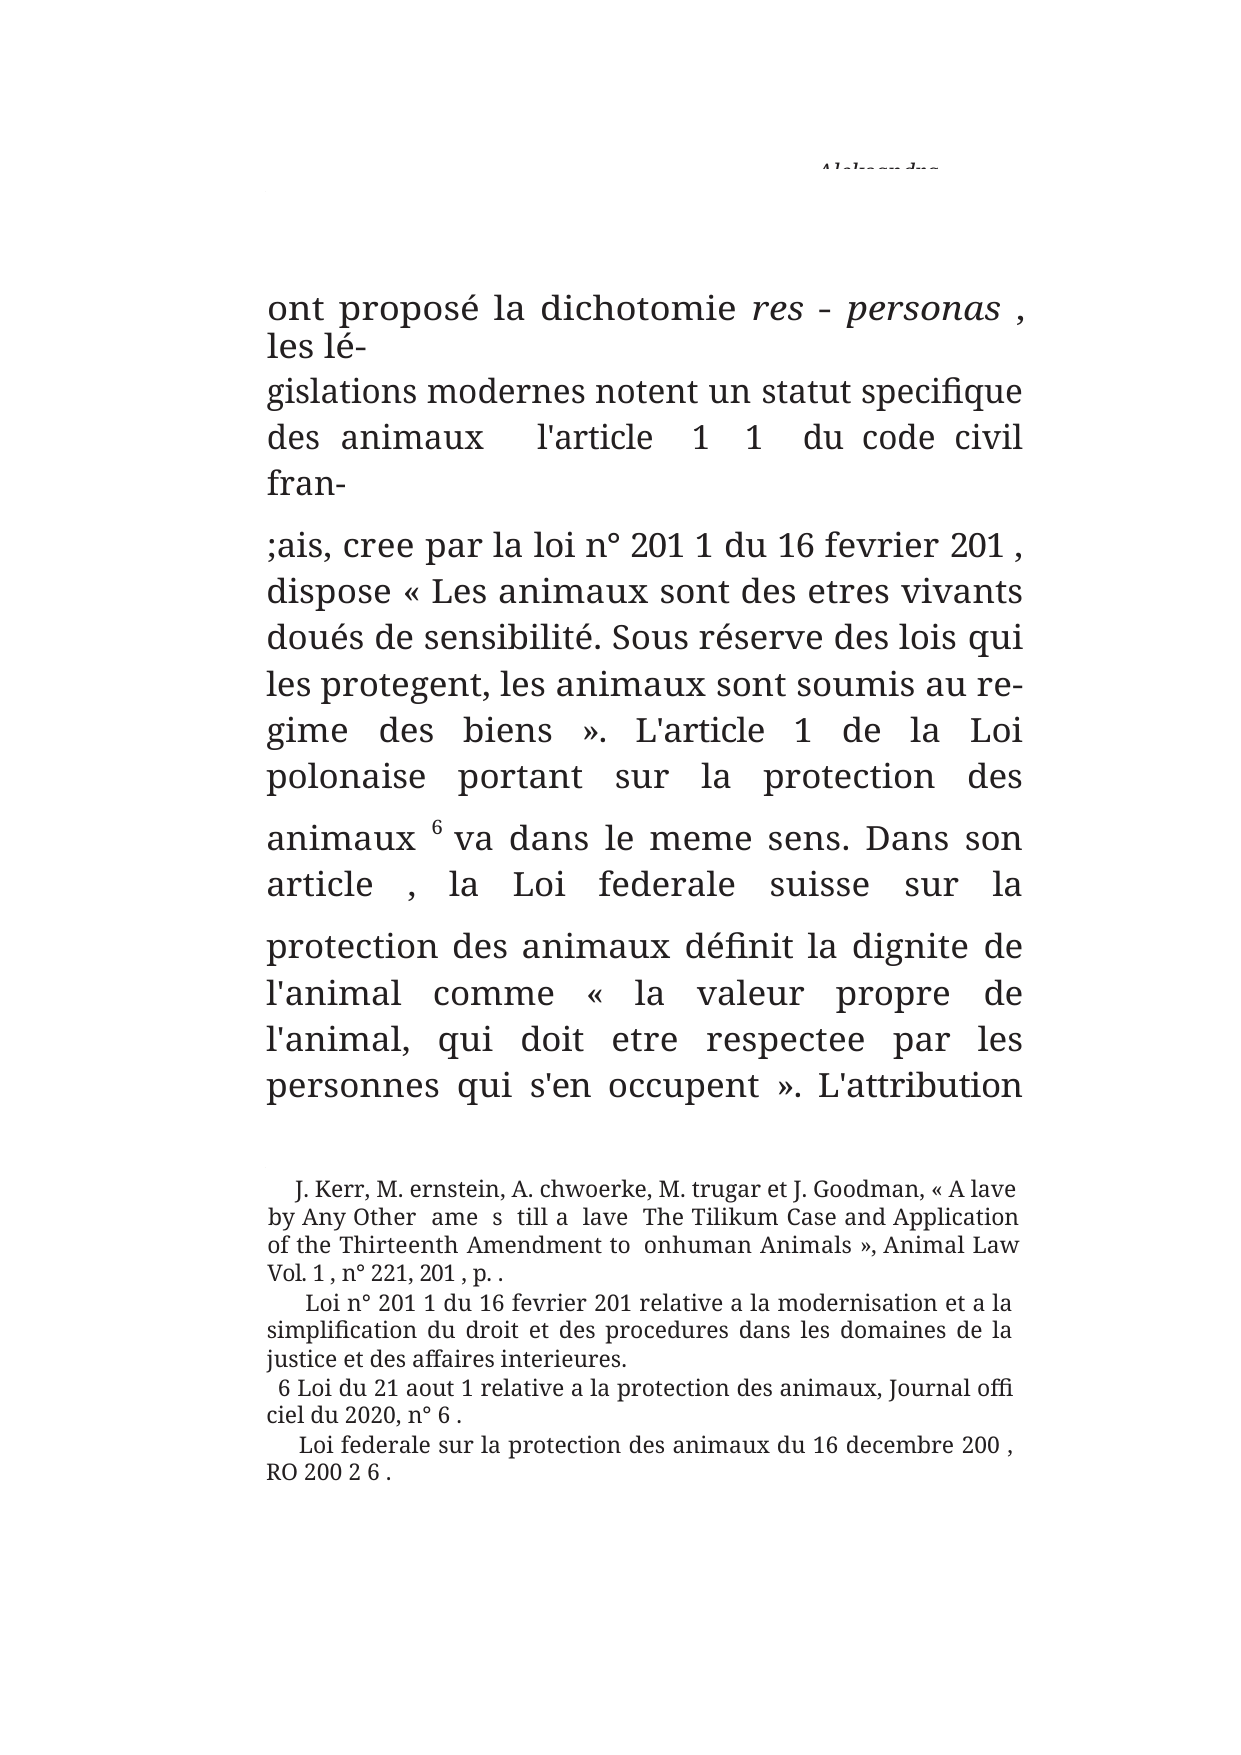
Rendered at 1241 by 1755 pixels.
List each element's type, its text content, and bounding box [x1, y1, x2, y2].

text Loi n° 201 1 du 16 fevrier 201 relative a la modernisation et a la simplification du droit et des procedures dans les domaines de la justice et des affaires interieures. [265, 1288, 1014, 1374]
text Aleksandra Kochman [817, 160, 1017, 187]
text gislations modernes notent un statut specifique des animaux l'article 1 1 du code civil fran- [266, 367, 1023, 505]
text ont proposé la dichotomie res - personas , les lé- [267, 290, 1025, 366]
text J. Kerr, M. ernstein, A. chwoerke, M. trugar et J. Goodman, « A lave [265, 1178, 1021, 1202]
text 6 Loi du 21 aout 1 relative a la protection des animaux, Journal offi ciel du 2020, n° 6 . [265, 1374, 1014, 1431]
text ;ais, cree par la loi n° 201 1 du 16 fevrier 201 , dispose « Les animaux sont des etres vivants doués de sensibilité. Sous réserve des lois qui les protegent, les animaux sont soumis au re- gime des biens ». L'article 1 de la Loi polonaise portant sur la protection des animaux 6 va dans le meme sens. Dans son article , la Loi federale suisse sur la protection des animaux définit la dignite de l'animal comme « la valeur propre de l'animal, qui doit etre respectee par les personnes qui s'en occupent ». L'attribution de la notion de [266, 506, 1023, 1115]
text by Any Other ame s till a lave The Tilikum Case and Application of the Thirteenth Amendment to onhuman Animals », Animal Law Vol. 1 , n° 221, 201 , p. . [267, 1203, 1019, 1288]
text Loi federale sur la protection des animaux du 16 decembre 200 , RO 200 2 6 . [265, 1431, 1014, 1487]
